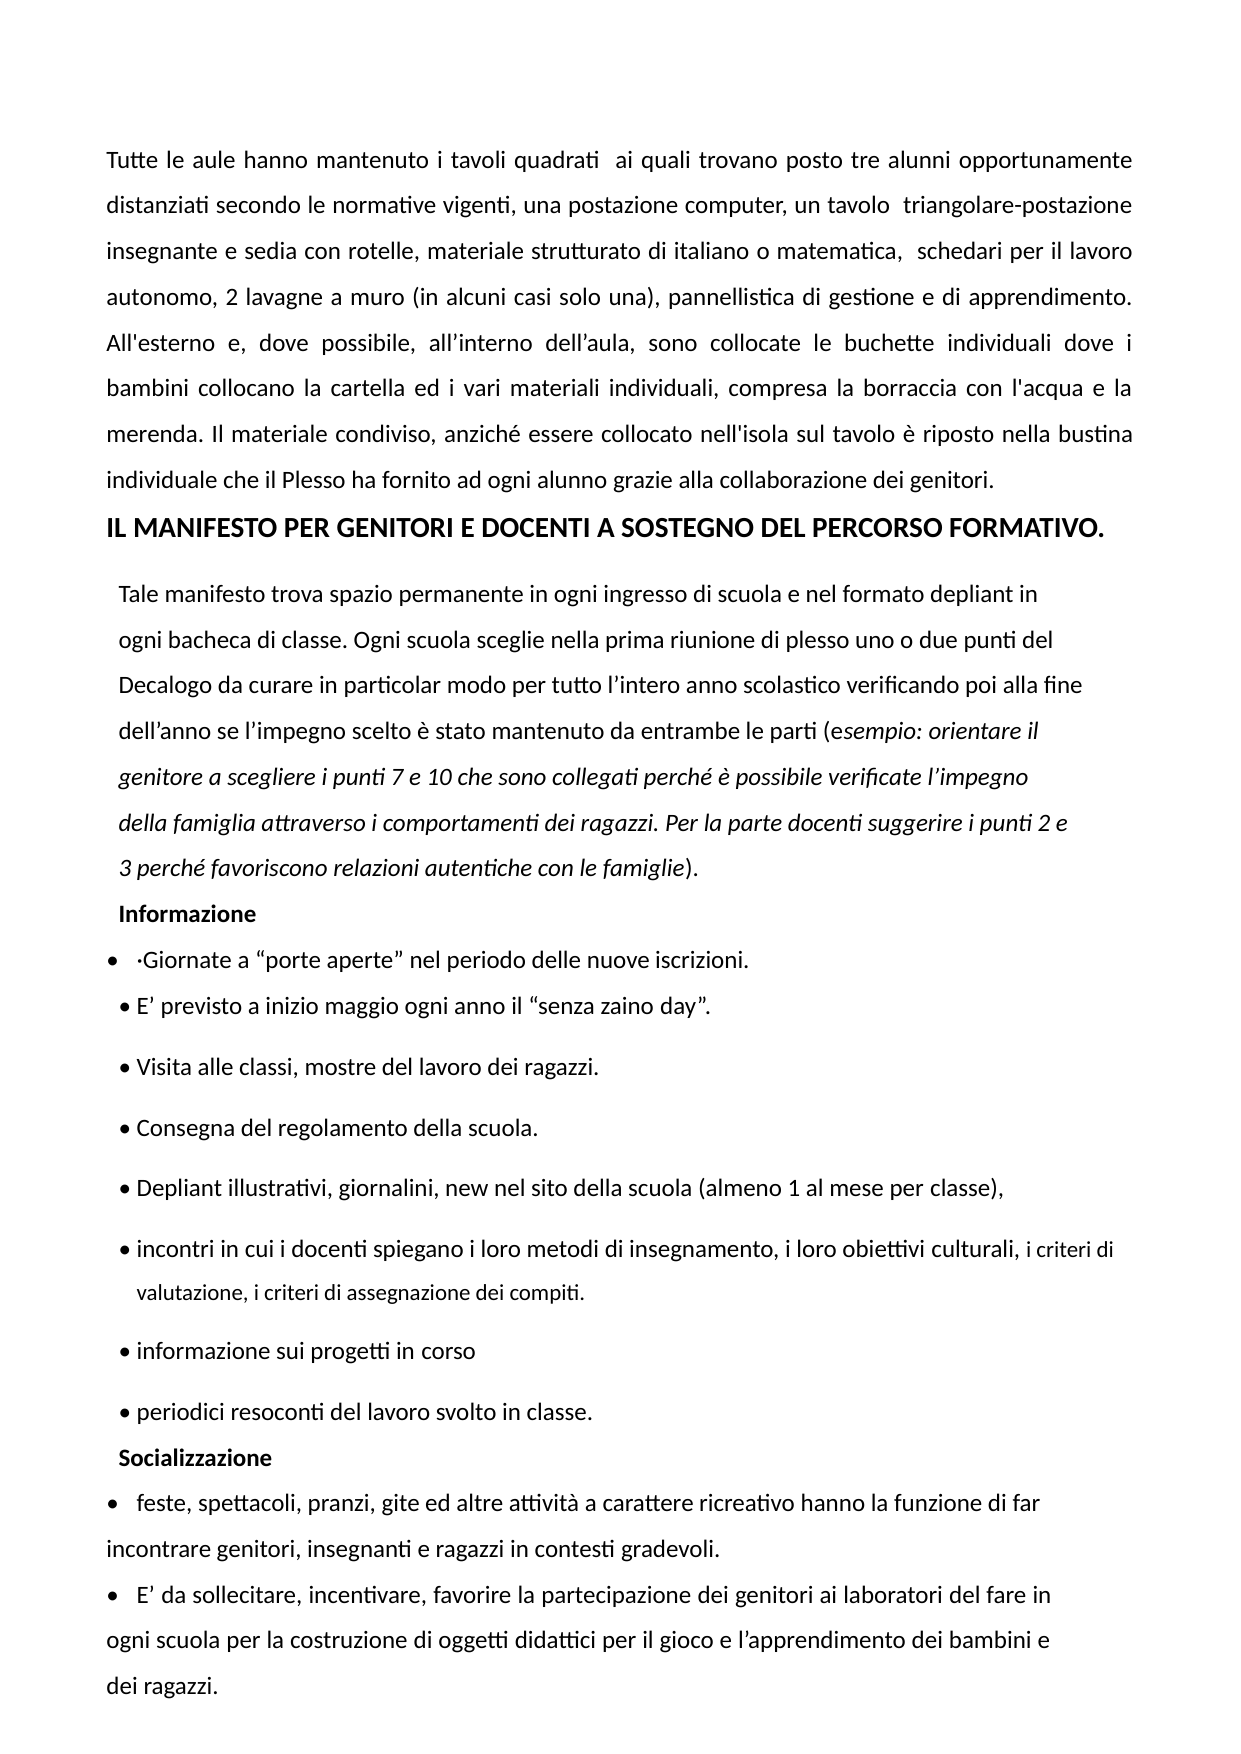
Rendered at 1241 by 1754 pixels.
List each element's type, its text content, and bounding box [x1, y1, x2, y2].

list informazione sui progetti in corso [118, 1335, 1134, 1366]
list incontri in cui i docenti spiegano i loro metodi di insegnamento, i loro obiettivi culturali, i criteri di valutazione, i criteri di assegnazione dei compiti. [118, 1233, 1134, 1306]
subtitle Socializzazione [118, 1442, 1134, 1472]
text Tale manifesto trova spazio permanente in ogni ingresso di scuola e nel formato depliant in ogni bacheca di classe. Ogni scuola sceglie nella prima riunione di plesso uno o due punti del Decalogo da curare in particolar modo per tutto l’intero anno scolastico verificando poi alla fine dell’anno se l’impegno scelto è stato mantenuto da entrambe le parti (esempio: orientare il genitore a scegliere i punti 7 e 10 che sono collegati perché è possibile verificate l’impegno della famiglia attraverso i comportamenti dei ragazzi. Per la parte docenti suggerire i punti 2 e 3 perché favoriscono relazioni autentiche con le famiglie). [118, 578, 1085, 883]
list E’ previsto a inizio maggio ogni anno il “senza zaino day”. [118, 990, 1134, 1020]
list Depliant illustrativi, giornalini, new nel sito della scuola (almeno 1 al mese per classe), [118, 1173, 1134, 1203]
text Il Manifesto per Genitori e Docenti a sostegno del percorso formativo. [106, 509, 1134, 545]
list Visita alle classi, mostre del lavoro dei ragazzi. [118, 1051, 1134, 1081]
list feste, spettacoli, pranzi, gite ed altre attività a carattere ricreativo hanno la funzione di far incontrare genitori, insegnanti e ragazzi in contesti gradevoli. [106, 1487, 1049, 1564]
list periodici resoconti del lavoro svolto in classe. [118, 1396, 1134, 1427]
subtitle Informazione [118, 898, 1134, 929]
list E’ da sollecitare, incentivare, favorire la partecipazione dei genitori ai laboratori del fare in ogni scuola per la costruzione di oggetti didattici per il gioco e l’apprendimento dei bambini e dei ragazzi. [106, 1579, 1051, 1701]
list ·Giornate a “porte aperte” nel periodo delle nuove iscrizioni. [106, 944, 948, 974]
text Tutte le aule hanno mantenuto i tavoli quadrati ai quali trovano posto tre alunni opportunamente distanziati secondo le normative vigenti, una postazione computer, un tavolo triangolare-postazione insegnante e sedia con rotelle, materiale strutturato di italiano o matematica, schedari per il lavoro autonomo, 2 lavagne a muro (in alcuni casi solo una), pannellistica di gestione e di apprendimento. All'esterno e, dove possibile, all’interno dell’aula, sono collocate le buchette individuali dove i bambini collocano la cartella ed i vari materiali individuali, compresa la borraccia con l'acqua e la merenda. Il materiale condiviso, anziché essere collocato nell'isola sul tavolo è riposto nella bustina individuale che il Plesso ha fornito ad ogni alunno grazie alla collaborazione dei genitori. [106, 144, 1134, 494]
list Consegna del regolamento della scuola. [118, 1112, 1134, 1142]
